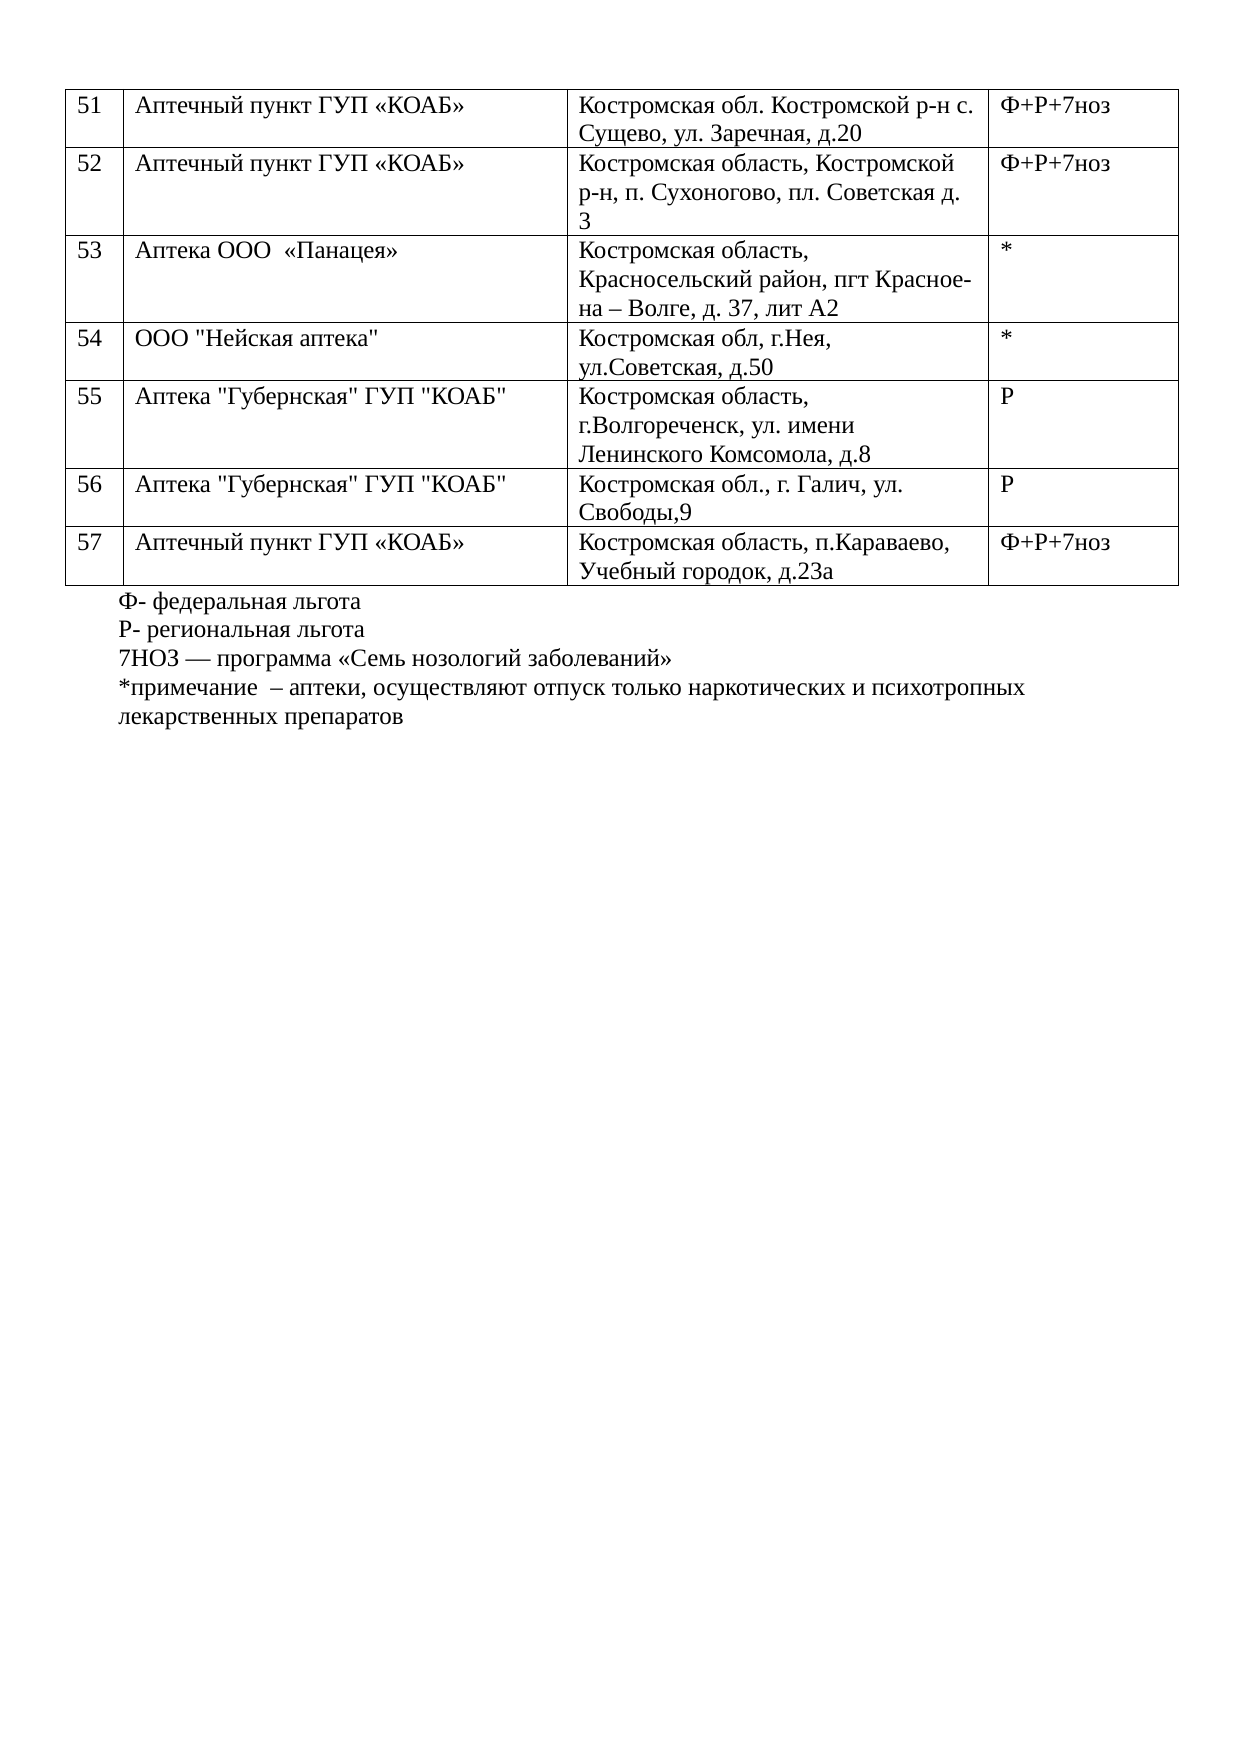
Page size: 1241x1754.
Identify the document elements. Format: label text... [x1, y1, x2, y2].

table_cell Костромская область, г.Волгореченск, ул. имени Ленинского Комсомола, д.8 [568, 381, 988, 468]
table_cell Ф+Р+7ноз [989, 527, 1178, 585]
table_cell Костромская область, Костромской р-н, п. Сухоногово, пл. Советская д. 3 [568, 148, 988, 234]
table_cell Ф+Р+7ноз [989, 90, 1178, 147]
text Ф- федеральная льгота [118, 586, 1152, 614]
table_cell 55 [66, 381, 123, 468]
table_cell 53 [66, 236, 123, 322]
table_cell Костромская обл., г. Галич, ул. Свободы,9 [568, 469, 988, 526]
table_cell ООО "Нейская аптека" [124, 323, 567, 380]
table_cell Костромская область, п.Караваево, Учебный городок, д.23а [568, 527, 988, 585]
table_cell Аптечный пункт ГУП «КОАБ» [124, 148, 567, 234]
table_cell Аптека "Губернская" ГУП "КОАБ" [124, 469, 567, 526]
table_cell Аптечный пункт ГУП «КОАБ» [124, 527, 567, 585]
table_cell Костромская обл, г.Нея, ул.Советская, д.50 [568, 323, 988, 380]
table_cell Костромская область, Красносельский район, пгт Красное-на – Волге, д. 37, лит А2 [568, 236, 988, 322]
table_cell 52 [66, 148, 123, 234]
table_cell Ф+Р+7ноз [989, 148, 1178, 234]
table_cell 57 [66, 527, 123, 585]
table_cell 56 [66, 469, 123, 526]
table_cell Костромская обл. Костромской р-н с. Сущево, ул. Заречная, д.20 [568, 90, 988, 147]
table_cell 51 [66, 90, 123, 147]
table_cell * [989, 236, 1178, 322]
text 7НОЗ — программа «Семь нозологий заболеваний» [118, 643, 1152, 672]
table_cell Аптека ООО «Панацея» [124, 236, 567, 322]
table_cell Аптечный пункт ГУП «КОАБ» [124, 90, 567, 147]
table_cell Р [989, 469, 1178, 526]
table_cell Аптека "Губернская" ГУП "КОАБ" [124, 381, 567, 468]
table_cell * [989, 323, 1178, 380]
text *примечание – аптеки, осуществляют отпуск только наркотических и психотропных лекарственных препаратов [118, 672, 1152, 729]
table_cell 54 [66, 323, 123, 380]
text Р- региональная льгота [118, 614, 1152, 643]
table_cell Р [989, 381, 1178, 468]
